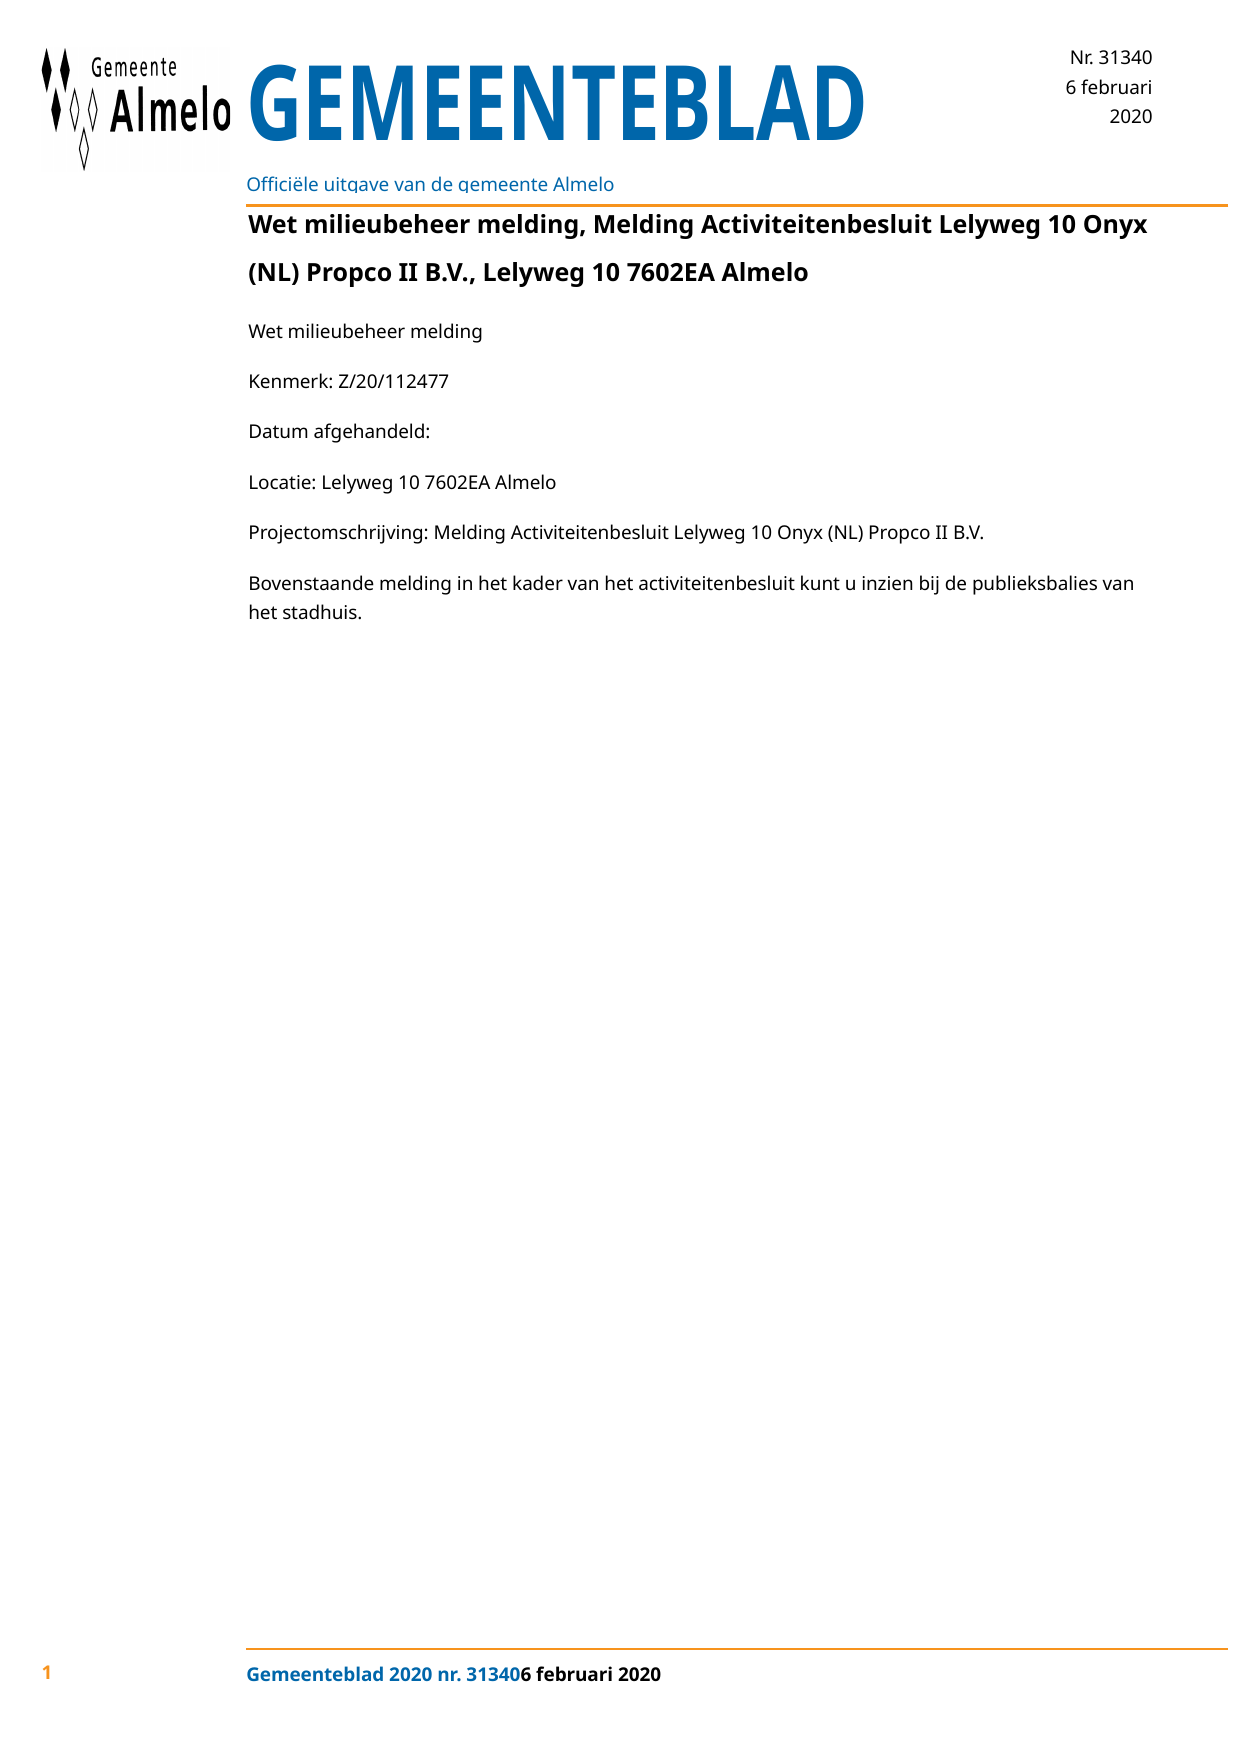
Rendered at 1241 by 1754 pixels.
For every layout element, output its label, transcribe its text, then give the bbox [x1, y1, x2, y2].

text Locatie: Lelyweg 10 7602EA Almelo [248, 469, 1152, 495]
text Wet milieubeheer melding [248, 318, 1152, 344]
picture [41, 47, 231, 172]
text Datum afgehandeld: [248, 419, 1152, 444]
text Wet milieubeheer melding, Melding Activiteitenbesluit Lelyweg 10 Onyx (NL) Propco II B.V., Lelyweg 10 7602EA Almelo [248, 207, 1152, 288]
text Projectomschrijving: Melding Activiteitenbesluit Lelyweg 10 Onyx (NL) Propco II B.V. [248, 519, 1152, 545]
text Kenmerk: Z/20/112477 [248, 368, 1152, 394]
text Bovenstaande melding in het kader van het activiteitenbesluit kunt u inzien bij de publieksbalies van het stadhuis. [248, 570, 1152, 625]
